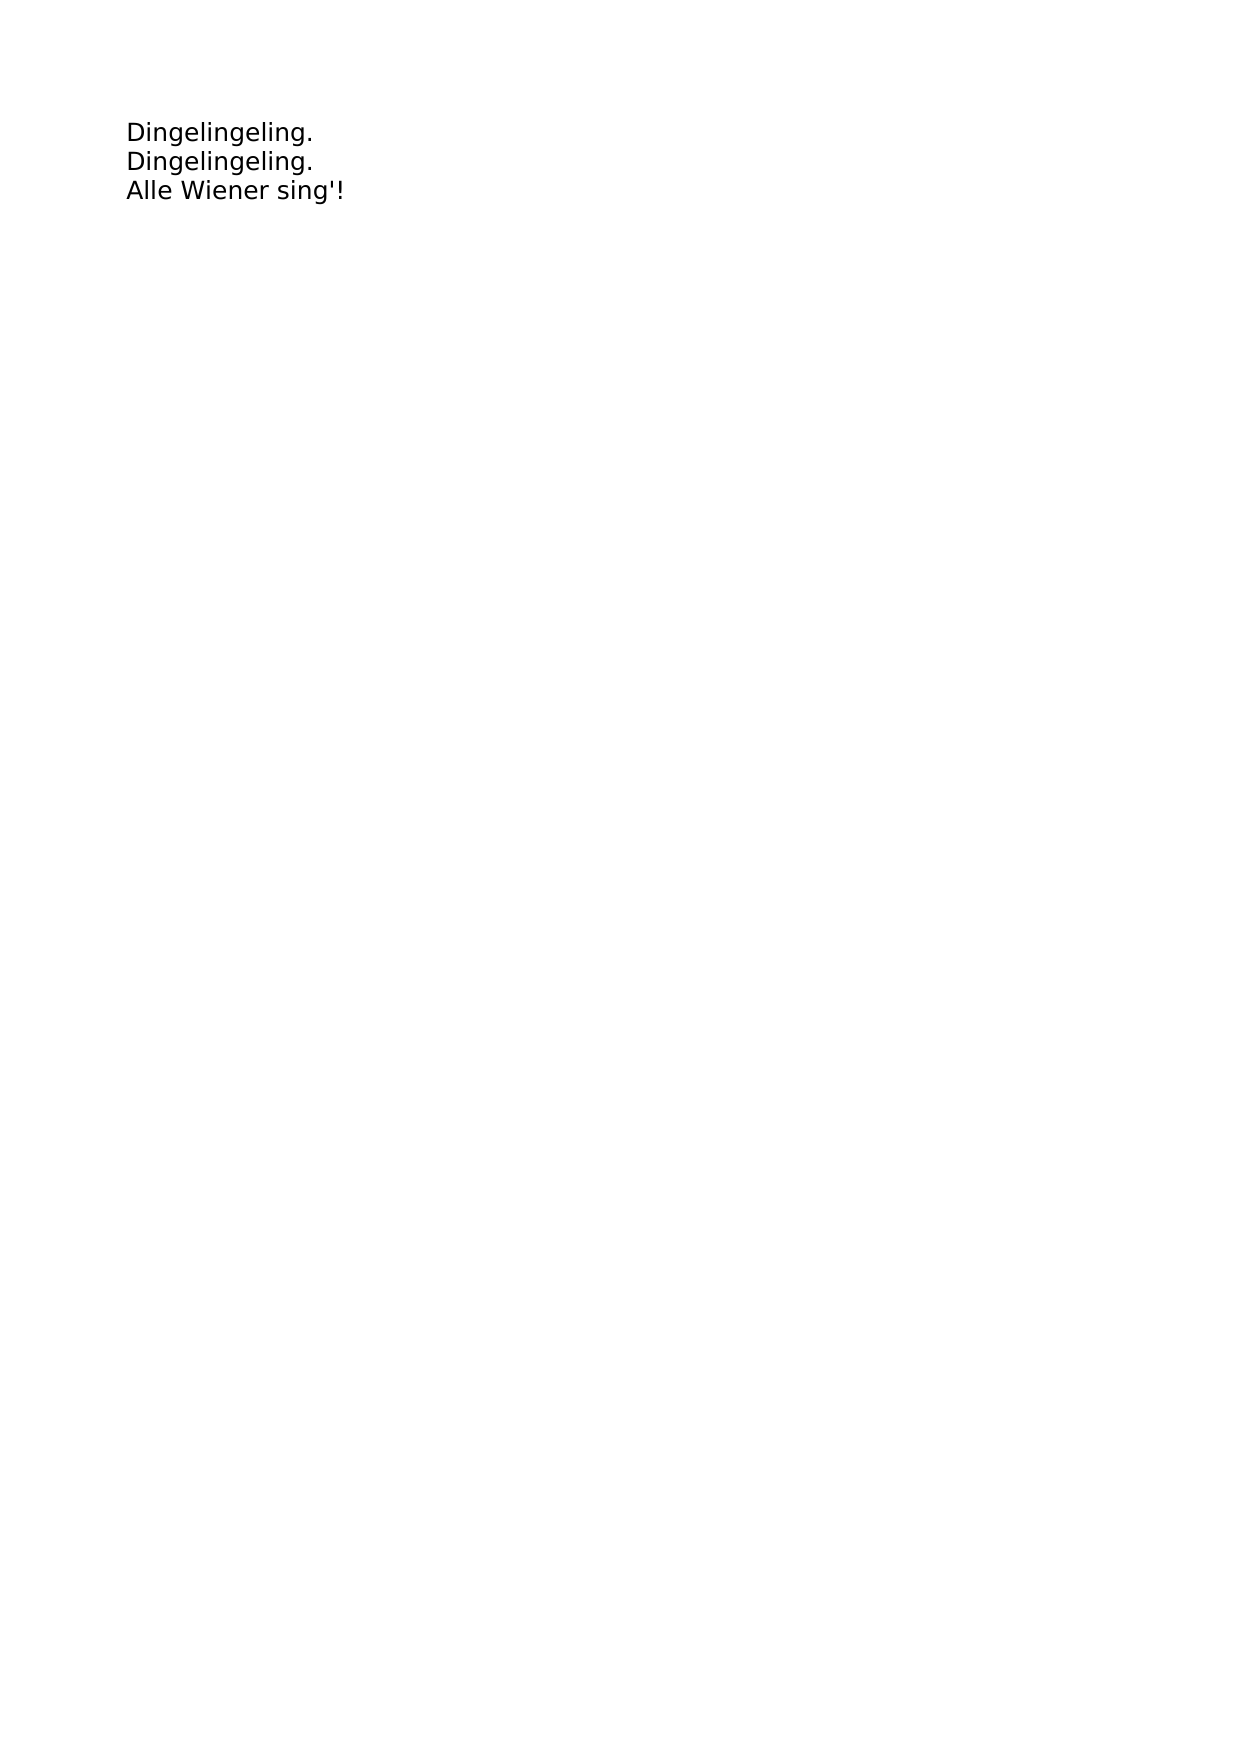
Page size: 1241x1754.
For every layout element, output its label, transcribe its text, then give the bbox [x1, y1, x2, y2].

text Dingelingeling. Dingelingeling. Alle Wiener sing'! [118, 118, 1122, 206]
